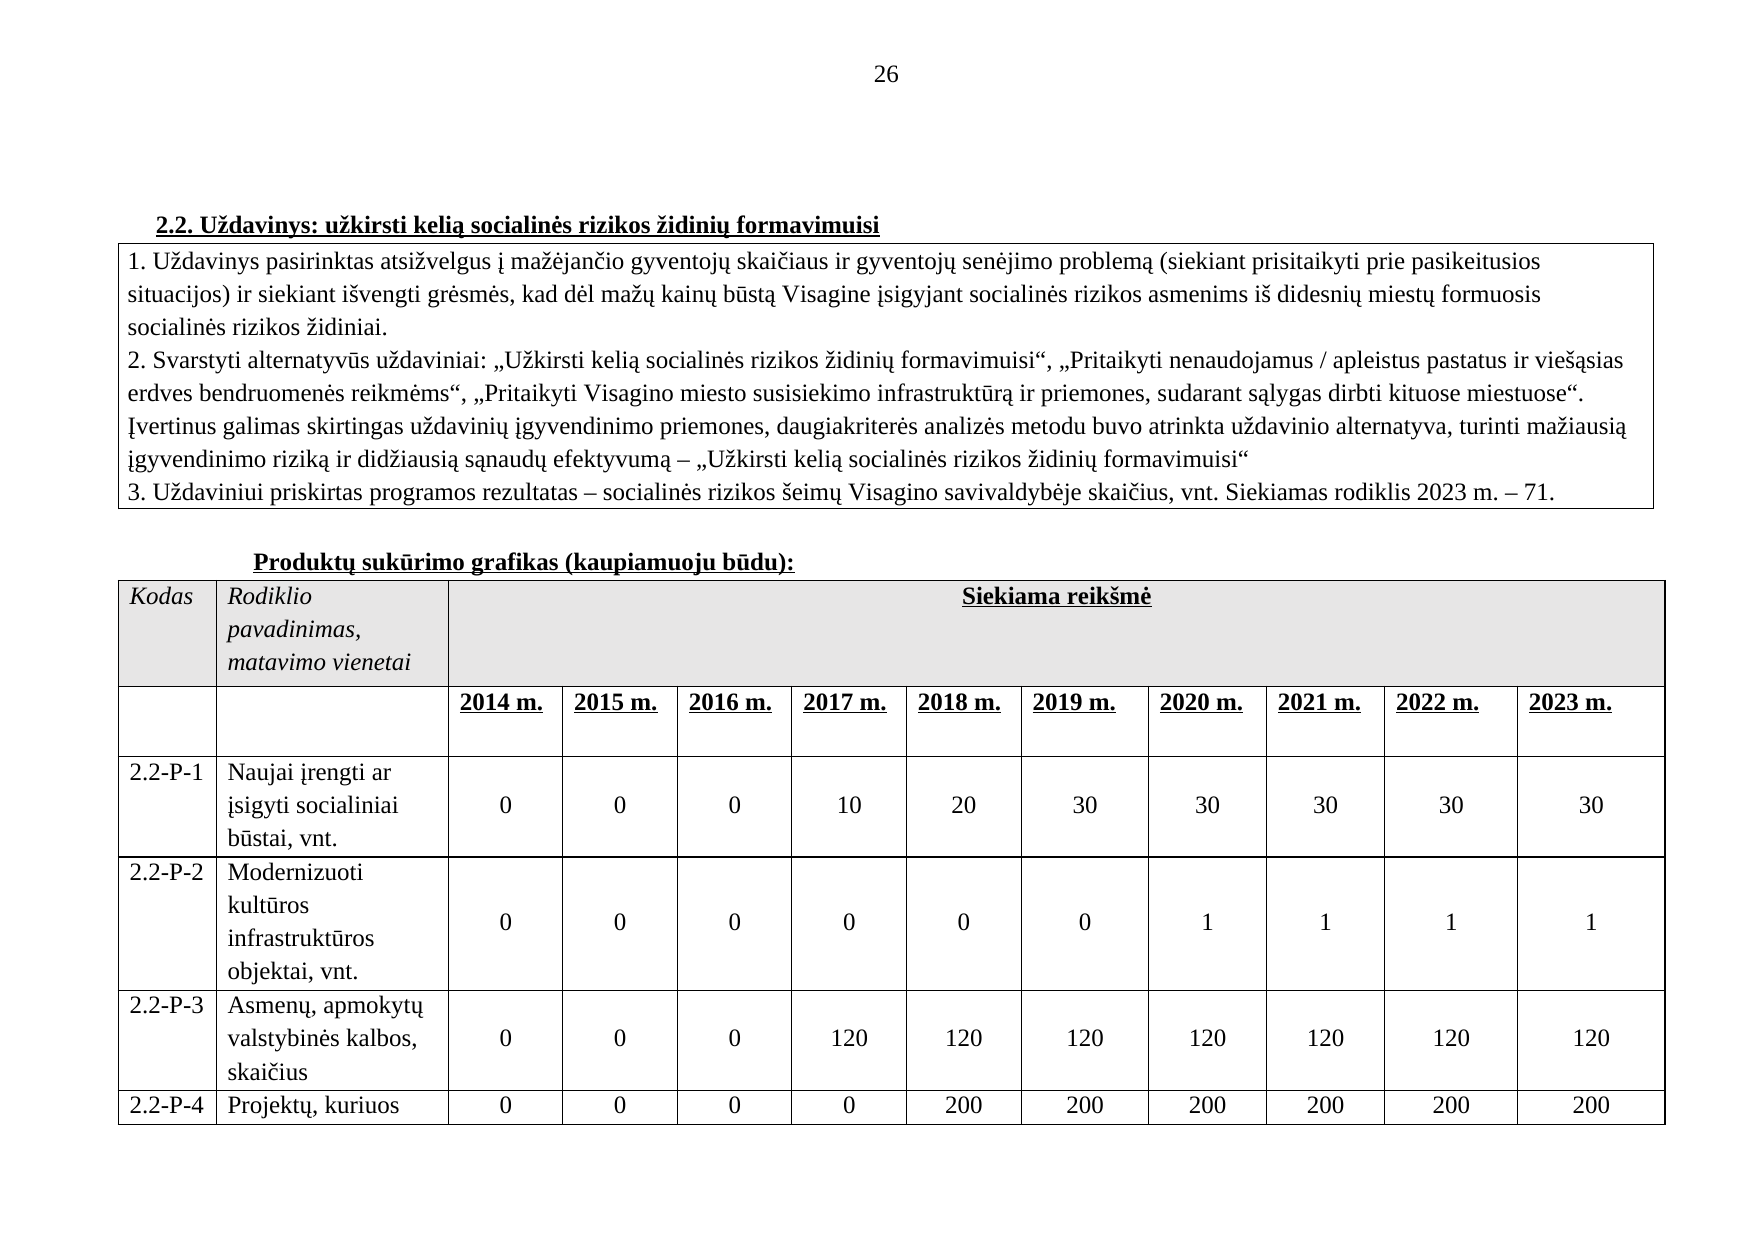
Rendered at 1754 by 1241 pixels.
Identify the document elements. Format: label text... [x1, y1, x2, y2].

table_cell 2014 m. [449, 687, 562, 756]
table_cell 120 [1149, 991, 1266, 1089]
table_cell 120 [1022, 991, 1148, 1089]
table_cell 200 [1385, 1091, 1517, 1124]
table_cell 2.2-P-3 [119, 991, 216, 1089]
table_cell 0 [792, 858, 906, 989]
table_cell 30 [1022, 757, 1148, 856]
table_cell 0 [563, 757, 677, 856]
table_cell 0 [449, 858, 562, 989]
table_cell [217, 687, 448, 756]
table_cell 0 [678, 858, 791, 989]
table_cell 0 [792, 1091, 906, 1124]
table_cell 2016 m. [678, 687, 791, 756]
text 3. Uždaviniui priskirtas programos rezultatas – socialinės rizikos šeimų Visagino savivaldybėje skaičius, vnt. Siekiamas rodiklis 2023 m. – 71. [119, 474, 1653, 508]
table_cell 2015 m. [563, 687, 677, 756]
table_cell 1 [1267, 858, 1384, 989]
table_cell 30 [1385, 757, 1517, 856]
table_cell 200 [1518, 1091, 1664, 1124]
text 2.2. Uždavinys: užkirsti kelią socialinės rizikos židinių formavimuisi [156, 210, 1654, 239]
table_cell 2023 m. [1518, 687, 1664, 756]
table_cell 200 [1149, 1091, 1266, 1124]
table_cell 2019 m. [1022, 687, 1148, 756]
table_cell 120 [1267, 991, 1384, 1089]
table_cell [119, 687, 216, 756]
table_cell 1 [1518, 858, 1664, 989]
table_cell 30 [1518, 757, 1664, 856]
text Produktų sukūrimo grafikas (kaupiamuoju būdu): [118, 547, 1654, 575]
table_cell 120 [1385, 991, 1517, 1089]
table_cell Modernizuoti kultūros infrastruktūros objektai, vnt. [217, 858, 448, 989]
text 2. Svarstyti alternatyvūs uždaviniai: „Užkirsti kelią socialinės rizikos židinių formavimuisi“, „Pritaikyti nenaudojamus / apleistus pastatus ir viešąsias erdves bendruomenės reikmėms“, „Pritaikyti Visagino miesto susisiekimo infrastruktūrą ir priemones, sudarant sąlygas dirbti kituose miestuose“. Įvertinus galimas skirtingas uždavinių įgyvendinimo priemones, daugiakriterės analizės metodu buvo atrinkta uždavinio alternatyva, turinti mažiausią įgyvendinimo riziką ir didžiausią sąnaudų efektyvumą – „Užkirsti kelią socialinės rizikos židinių formavimuisi“ [119, 342, 1653, 473]
table_cell 20 [907, 757, 1021, 856]
table_cell 0 [563, 991, 677, 1089]
table_cell 2.2-P-1 [119, 757, 216, 856]
table_cell 2022 m. [1385, 687, 1517, 756]
table_cell 0 [678, 1091, 791, 1124]
table_cell 2020 m. [1149, 687, 1266, 756]
table_cell 1 [1385, 858, 1517, 989]
table_cell 200 [907, 1091, 1021, 1124]
table_cell 0 [678, 757, 791, 856]
table_cell 30 [1149, 757, 1266, 856]
table_cell 0 [449, 1091, 562, 1124]
table_cell 120 [792, 991, 906, 1089]
table_cell 2021 m. [1267, 687, 1384, 756]
table_cell 0 [1022, 858, 1148, 989]
table_cell Naujai įrengti ar įsigyti socialiniai būstai, vnt. [217, 757, 448, 856]
table_cell 10 [792, 757, 906, 856]
table_cell 0 [907, 858, 1021, 989]
table_header Siekiama reikšmė [449, 581, 1664, 686]
table_cell 120 [1518, 991, 1664, 1089]
table_cell 0 [449, 757, 562, 856]
text 1. Uždavinys pasirinktas atsižvelgus į mažėjančio gyventojų skaičiaus ir gyventojų senėjimo problemą (siekiant prisitaikyti prie pasikeitusios situacijos) ir siekiant išvengti grėsmės, kad dėl mažų kainų būstą Visagine įsigyjant socialinės rizikos asmenims iš didesnių miestų formuosis socialinės rizikos židiniai. [119, 244, 1653, 341]
table_cell 0 [678, 991, 791, 1089]
table_cell 2.2-P-4 [119, 1091, 216, 1124]
table_cell Asmenų, apmokytų valstybinės kalbos, skaičius [217, 991, 448, 1089]
table_header Rodiklio pavadinimas, matavimo vienetai [217, 581, 448, 686]
table_cell 200 [1022, 1091, 1148, 1124]
table_cell 2017 m. [792, 687, 906, 756]
table_cell 1 [1149, 858, 1266, 989]
table_header Kodas [119, 581, 216, 686]
table_cell Projektų, kuriuos [217, 1091, 448, 1124]
table_cell 120 [907, 991, 1021, 1089]
table_cell 0 [563, 1091, 677, 1124]
table_cell 2018 m. [907, 687, 1021, 756]
table_cell 200 [1267, 1091, 1384, 1124]
table_cell 0 [563, 858, 677, 989]
table_cell 2.2-P-2 [119, 858, 216, 989]
table_cell 30 [1267, 757, 1384, 856]
table_cell 0 [449, 991, 562, 1089]
